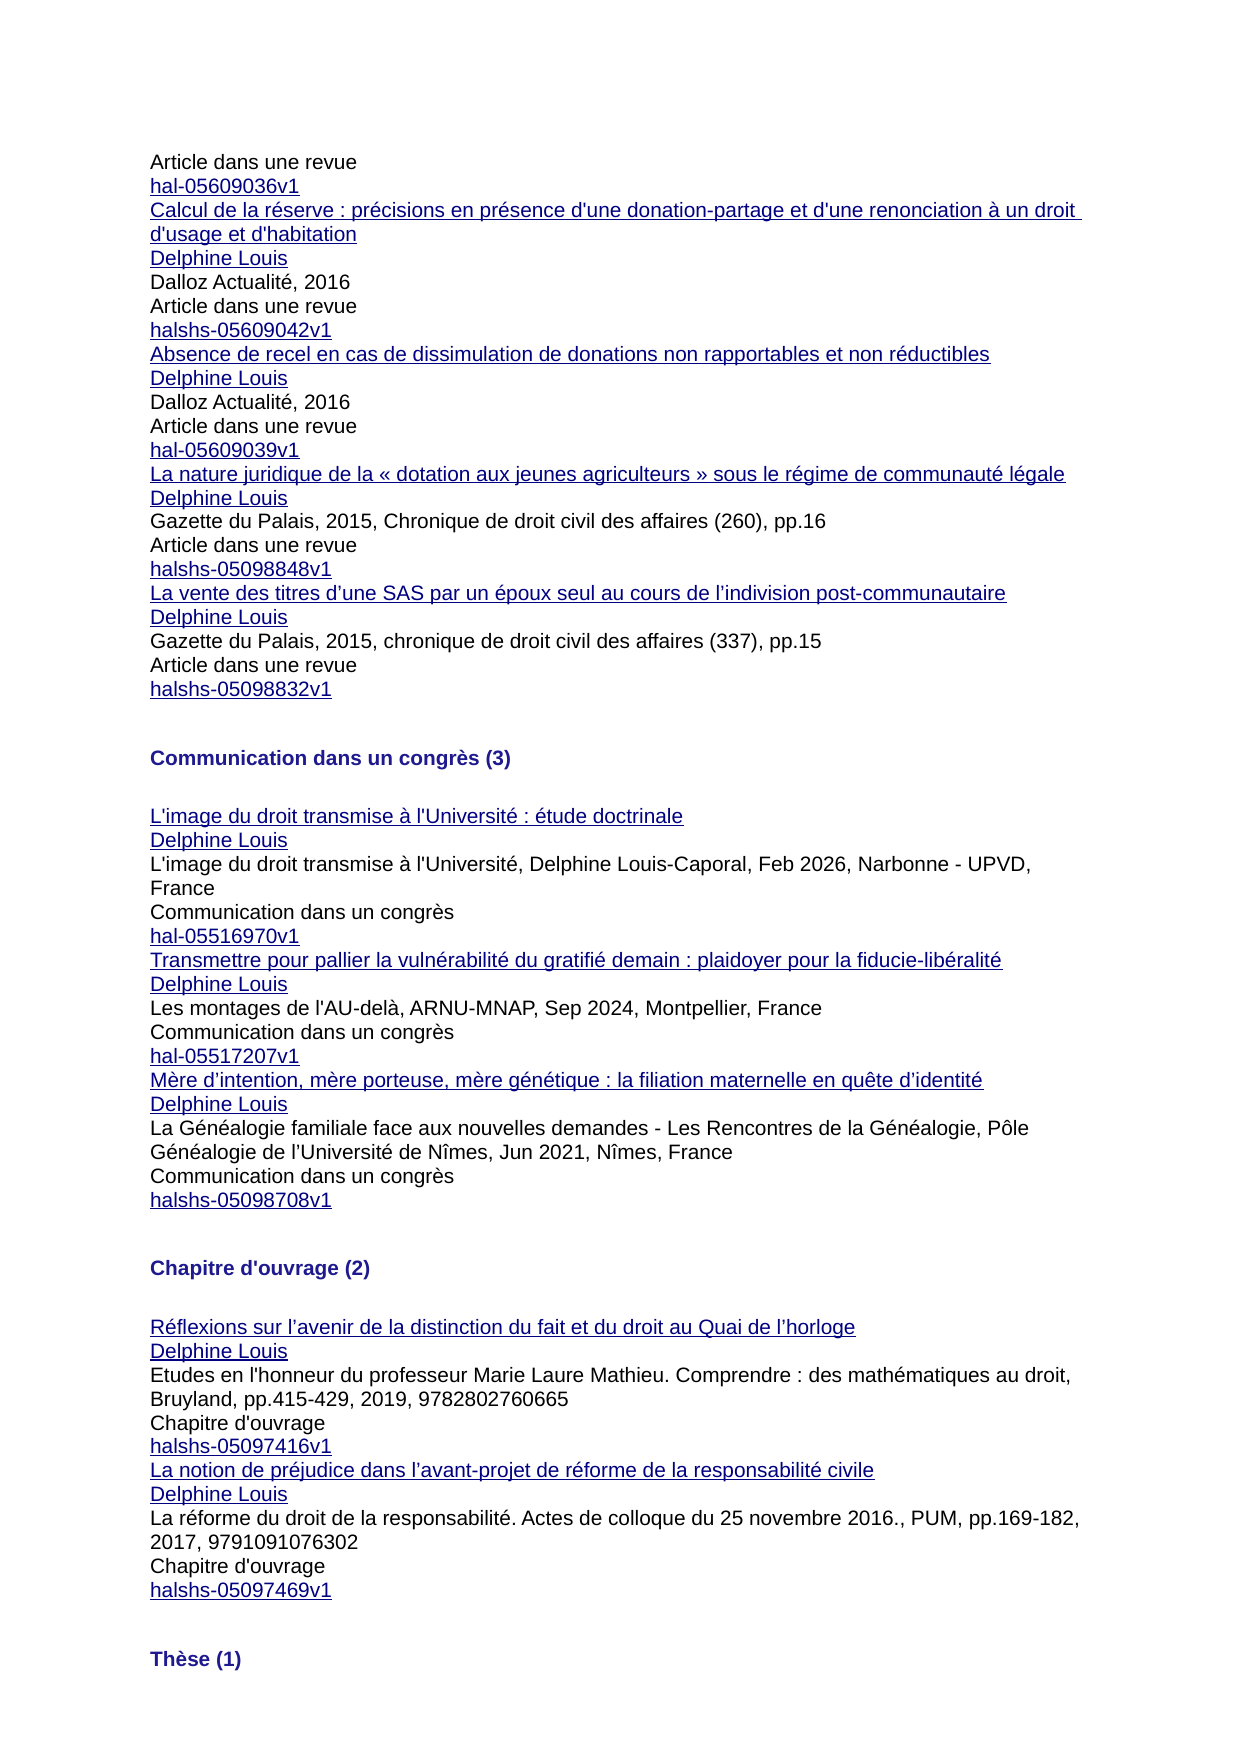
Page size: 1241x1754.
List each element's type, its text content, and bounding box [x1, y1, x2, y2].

subtitle Communication dans un congrès (3) [150, 746, 1090, 770]
table_cell La vente des titres d’une SAS par un époux seul au cours de l’indivision post-communautaire Delphine Louis Gazette du Palais, 2015, chronique de droit civil des affaires (337), pp.15 Article dans une revue halshs-05098832v1 [150, 581, 1090, 701]
table_cell La nature juridique de la « dotation aux jeunes agriculteurs » sous le régime de communauté légale Delphine Louis Gazette du Palais, 2015, Chronique de droit civil des affaires (260), pp.16 Article dans une revue halshs-05098848v1 [150, 461, 1090, 581]
table_cell Absence de recel en cas de dissimulation de donations non rapportables et non réductibles Delphine Louis Dalloz Actualité, 2016 Article dans une revue hal-05609039v1 [150, 342, 1090, 461]
table_cell Calcul de la réserve : précisions en présence d'une donation-partage et d'une renonciation à un droit d'usage et d'habitation Delphine Louis Dalloz Actualité, 2016 Article dans une revue halshs-05609042v1 [150, 198, 1090, 342]
table_header L'image du droit transmise à l'Université : étude doctrinale Delphine Louis L'image du droit transmise à l'Université, Delphine Louis-Caporal, Feb 2026, Narbonne - UPVD, France Communication dans un congrès hal-05516970v1 [150, 804, 1090, 948]
table_cell Transmettre pour pallier la vulnérabilité du gratifié demain : plaidoyer pour la fiducie-libéralité Delphine Louis Les montages de l'AU-delà, ARNU-MNAP, Sep 2024, Montpellier, France Communication dans un congrès hal-05517207v1 [150, 948, 1090, 1068]
subtitle Thèse (1) [150, 1647, 1090, 1671]
table_cell La notion de préjudice dans l’avant-projet de réforme de la responsabilité civile Delphine Louis La réforme du droit de la responsabilité. Actes de colloque du 25 novembre 2016., PUM, pp.169-182, 2017, 9791091076302 Chapitre d'ouvrage halshs-05097469v1 [150, 1458, 1090, 1602]
subtitle Chapitre d'ouvrage (2) [150, 1256, 1090, 1280]
table_cell Article dans une revue hal-05609036v1 [150, 150, 1090, 198]
table_cell Mère d’intention, mère porteuse, mère génétique : la filiation maternelle en quête d’identité Delphine Louis La Généalogie familiale face aux nouvelles demandes - Les Rencontres de la Généalogie, Pôle Généalogie de l’Université de Nîmes, Jun 2021, Nîmes, France Communication dans un congrès halshs-05098708v1 [150, 1068, 1090, 1211]
table_header Réflexions sur l’avenir de la distinction du fait et du droit au Quai de l’horloge Delphine Louis Etudes en l'honneur du professeur Marie Laure Mathieu. Comprendre : des mathématiques au droit, Bruyland, pp.415-429, 2019, 9782802760665 Chapitre d'ouvrage halshs-05097416v1 [150, 1315, 1090, 1458]
